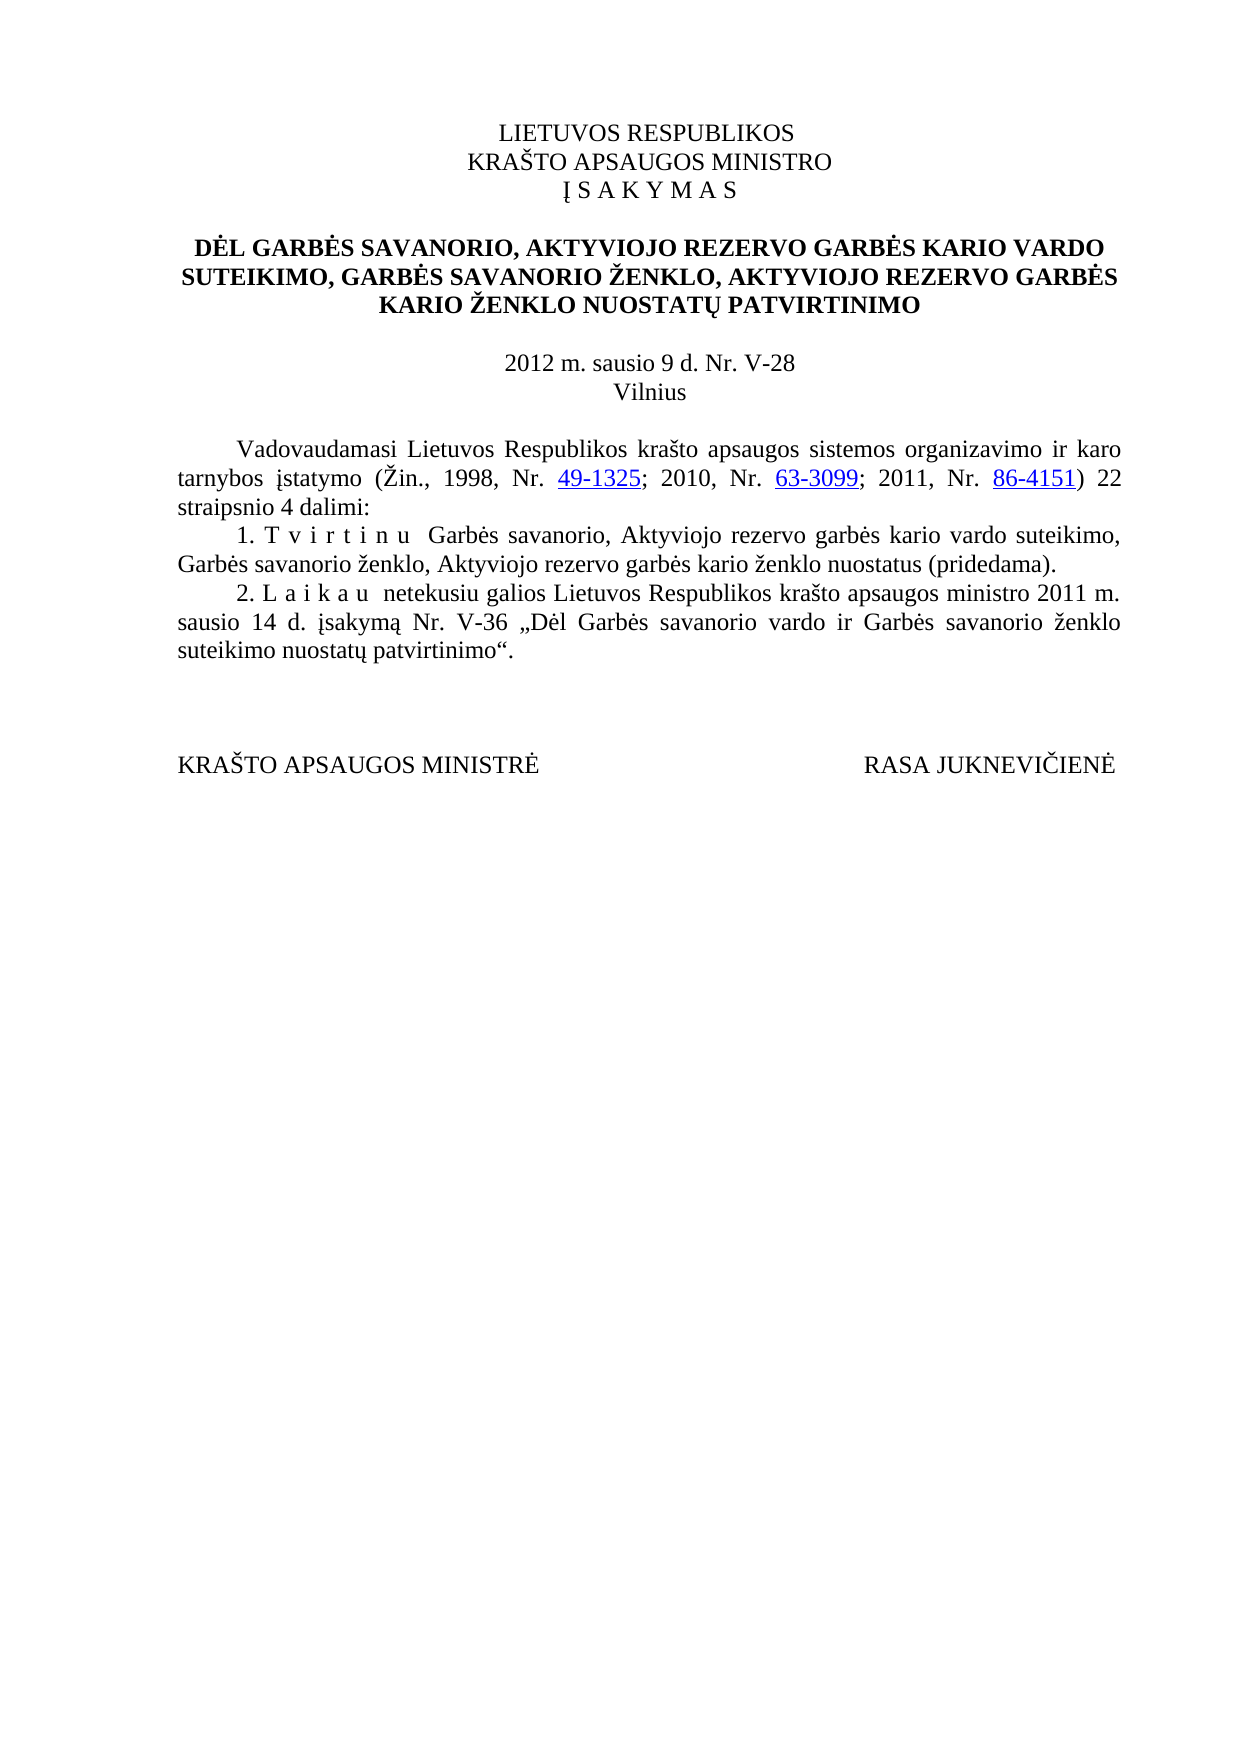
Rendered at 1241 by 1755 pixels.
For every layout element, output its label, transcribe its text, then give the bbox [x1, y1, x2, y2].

text KRAŠTO APSAUGOS MINISTRO [177, 147, 1122, 176]
text dėl GARBĖS SAVANORIO, AKTYVIOJO REZERVO GARBĖS KARIO VARDO suteikimo, GARBĖS SAVANORIO ŽENKLO, AKTYVIOJO REZERVO GARBĖS KARIO ŽENKLO NUOSTATŲ PATVIRTINIMO [177, 233, 1122, 319]
text Krašto apsaugos ministrė Rasa Juknevičienė [177, 751, 1122, 779]
text 2. L a i k a u netekusiu galios Lietuvos Respublikos krašto apsaugos ministro 2011 m. sausio 14 d. įsakymą Nr. V-36 „Dėl Garbės savanorio vardo ir Garbės savanorio ženklo suteikimo nuostatų patvirtinimo“. [177, 578, 1122, 664]
text Į S A K Y M A S [177, 176, 1122, 204]
text 2012 m. sausio 9 d. Nr. V-28 [177, 348, 1122, 377]
text 1. T v i r t i n u Garbės savanorio, Aktyviojo rezervo garbės kario vardo suteikimo, Garbės savanorio ženklo, Aktyviojo rezervo garbės kario ženklo nuostatus (pridedama). [177, 521, 1122, 578]
text Vilnius [177, 377, 1122, 406]
text LIETUVOS RESPUBLIKOS [177, 118, 1122, 147]
text Vadovaudamasi Lietuvos Respublikos krašto apsaugos sistemos organizavimo ir karo tarnybos įstatymo (Žin., 1998, Nr. 49-1325; 2010, Nr. 63-3099; 2011, Nr. 86-4151) 22 straipsnio 4 dalimi: [177, 434, 1122, 521]
